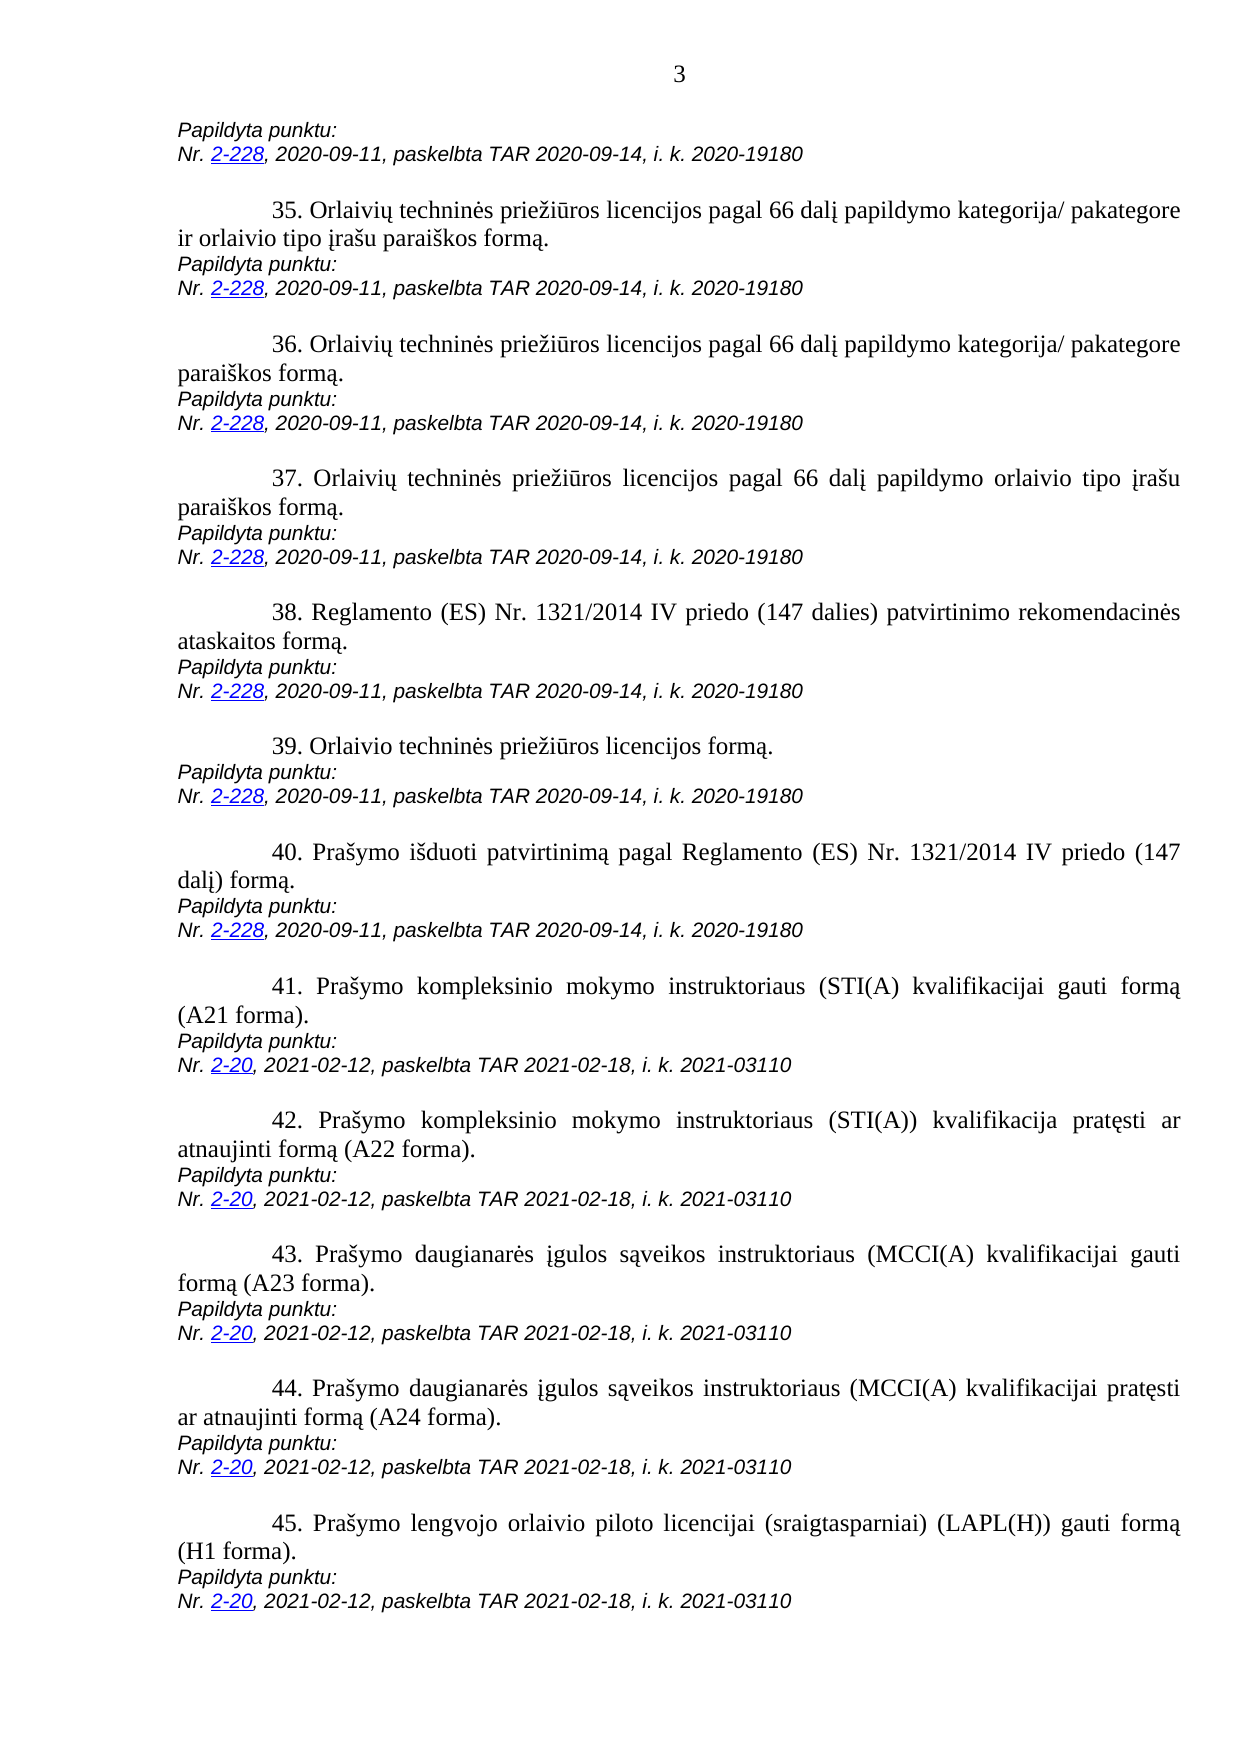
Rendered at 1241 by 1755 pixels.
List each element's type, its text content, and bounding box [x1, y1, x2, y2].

text 44. Prašymo daugianarės įgulos sąveikos instruktoriaus (MCCI(A) kvalifikacijai pratęsti ar atnaujinti formą (A24 forma). [177, 1373, 1181, 1431]
text Nr. 2-228, 2020-09-11, paskelbta TAR 2020-09-14, i. k. 2020-19180 [177, 784, 1181, 808]
text 38. Reglamento (ES) Nr. 1321/2014 IV priedo (147 dalies) patvirtinimo rekomendacinės ataskaitos formą. [177, 597, 1181, 655]
text Nr. 2-228, 2020-09-11, paskelbta TAR 2020-09-14, i. k. 2020-19180 [177, 276, 1181, 300]
text Papildyta punktu: [177, 760, 1181, 784]
text Nr. 2-228, 2020-09-11, paskelbta TAR 2020-09-14, i. k. 2020-19180 [177, 679, 1181, 703]
text Papildyta punktu: [177, 1297, 1181, 1321]
text Papildyta punktu: [177, 386, 1181, 410]
text Nr. 2-20, 2021-02-12, paskelbta TAR 2021-02-18, i. k. 2021-03110 [177, 1455, 1181, 1479]
text Nr. 2-20, 2021-02-12, paskelbta TAR 2021-02-18, i. k. 2021-03110 [177, 1589, 1181, 1613]
text Papildyta punktu: [177, 1565, 1181, 1589]
text Nr. 2-228, 2020-09-11, paskelbta TAR 2020-09-14, i. k. 2020-19180 [177, 544, 1181, 568]
text Papildyta punktu: [177, 1028, 1181, 1052]
text Papildyta punktu: [177, 252, 1181, 276]
text 41. Prašymo kompleksinio mokymo instruktoriaus (STI(A) kvalifikacijai gauti formą (A21 forma). [177, 971, 1181, 1028]
text Nr. 2-228, 2020-09-11, paskelbta TAR 2020-09-14, i. k. 2020-19180 [177, 918, 1181, 942]
text 43. Prašymo daugianarės įgulos sąveikos instruktoriaus (MCCI(A) kvalifikacijai gauti formą (A23 forma). [177, 1239, 1181, 1297]
text 36. Orlaivių techninės priežiūros licencijos pagal 66 dalį papildymo kategorija/ pakategore paraiškos formą. [177, 329, 1181, 386]
text Papildyta punktu: [177, 894, 1181, 918]
text Papildyta punktu: [177, 655, 1181, 679]
text 42. Prašymo kompleksinio mokymo instruktoriaus (STI(A)) kvalifikacija pratęsti ar atnaujinti formą (A22 forma). [177, 1105, 1181, 1163]
text Nr. 2-20, 2021-02-12, paskelbta TAR 2021-02-18, i. k. 2021-03110 [177, 1052, 1181, 1076]
text 40. Prašymo išduoti patvirtinimą pagal Reglamento (ES) Nr. 1321/2014 IV priedo (147 dalį) formą. [177, 837, 1181, 894]
text Nr. 2-228, 2020-09-11, paskelbta TAR 2020-09-14, i. k. 2020-19180 [177, 142, 1181, 166]
text Nr. 2-20, 2021-02-12, paskelbta TAR 2021-02-18, i. k. 2021-03110 [177, 1187, 1181, 1211]
text Nr. 2-20, 2021-02-12, paskelbta TAR 2021-02-18, i. k. 2021-03110 [177, 1321, 1181, 1345]
text Papildyta punktu: [177, 521, 1181, 544]
text Papildyta punktu: [177, 118, 1181, 142]
text Papildyta punktu: [177, 1431, 1181, 1455]
text 37. Orlaivių techninės priežiūros licencijos pagal 66 dalį papildymo orlaivio tipo įrašu paraiškos formą. [177, 463, 1181, 521]
text 39. Orlaivio techninės priežiūros licencijos formą. [177, 731, 1181, 760]
text 45. Prašymo lengvojo orlaivio piloto licencijai (sraigtasparniai) (LAPL(H)) gauti formą (H1 forma). [177, 1508, 1181, 1565]
text 35. Orlaivių techninės priežiūros licencijos pagal 66 dalį papildymo kategorija/ pakategore ir orlaivio tipo įrašu paraiškos formą. [177, 195, 1181, 252]
text Papildyta punktu: [177, 1163, 1181, 1187]
text Nr. 2-228, 2020-09-11, paskelbta TAR 2020-09-14, i. k. 2020-19180 [177, 410, 1181, 434]
